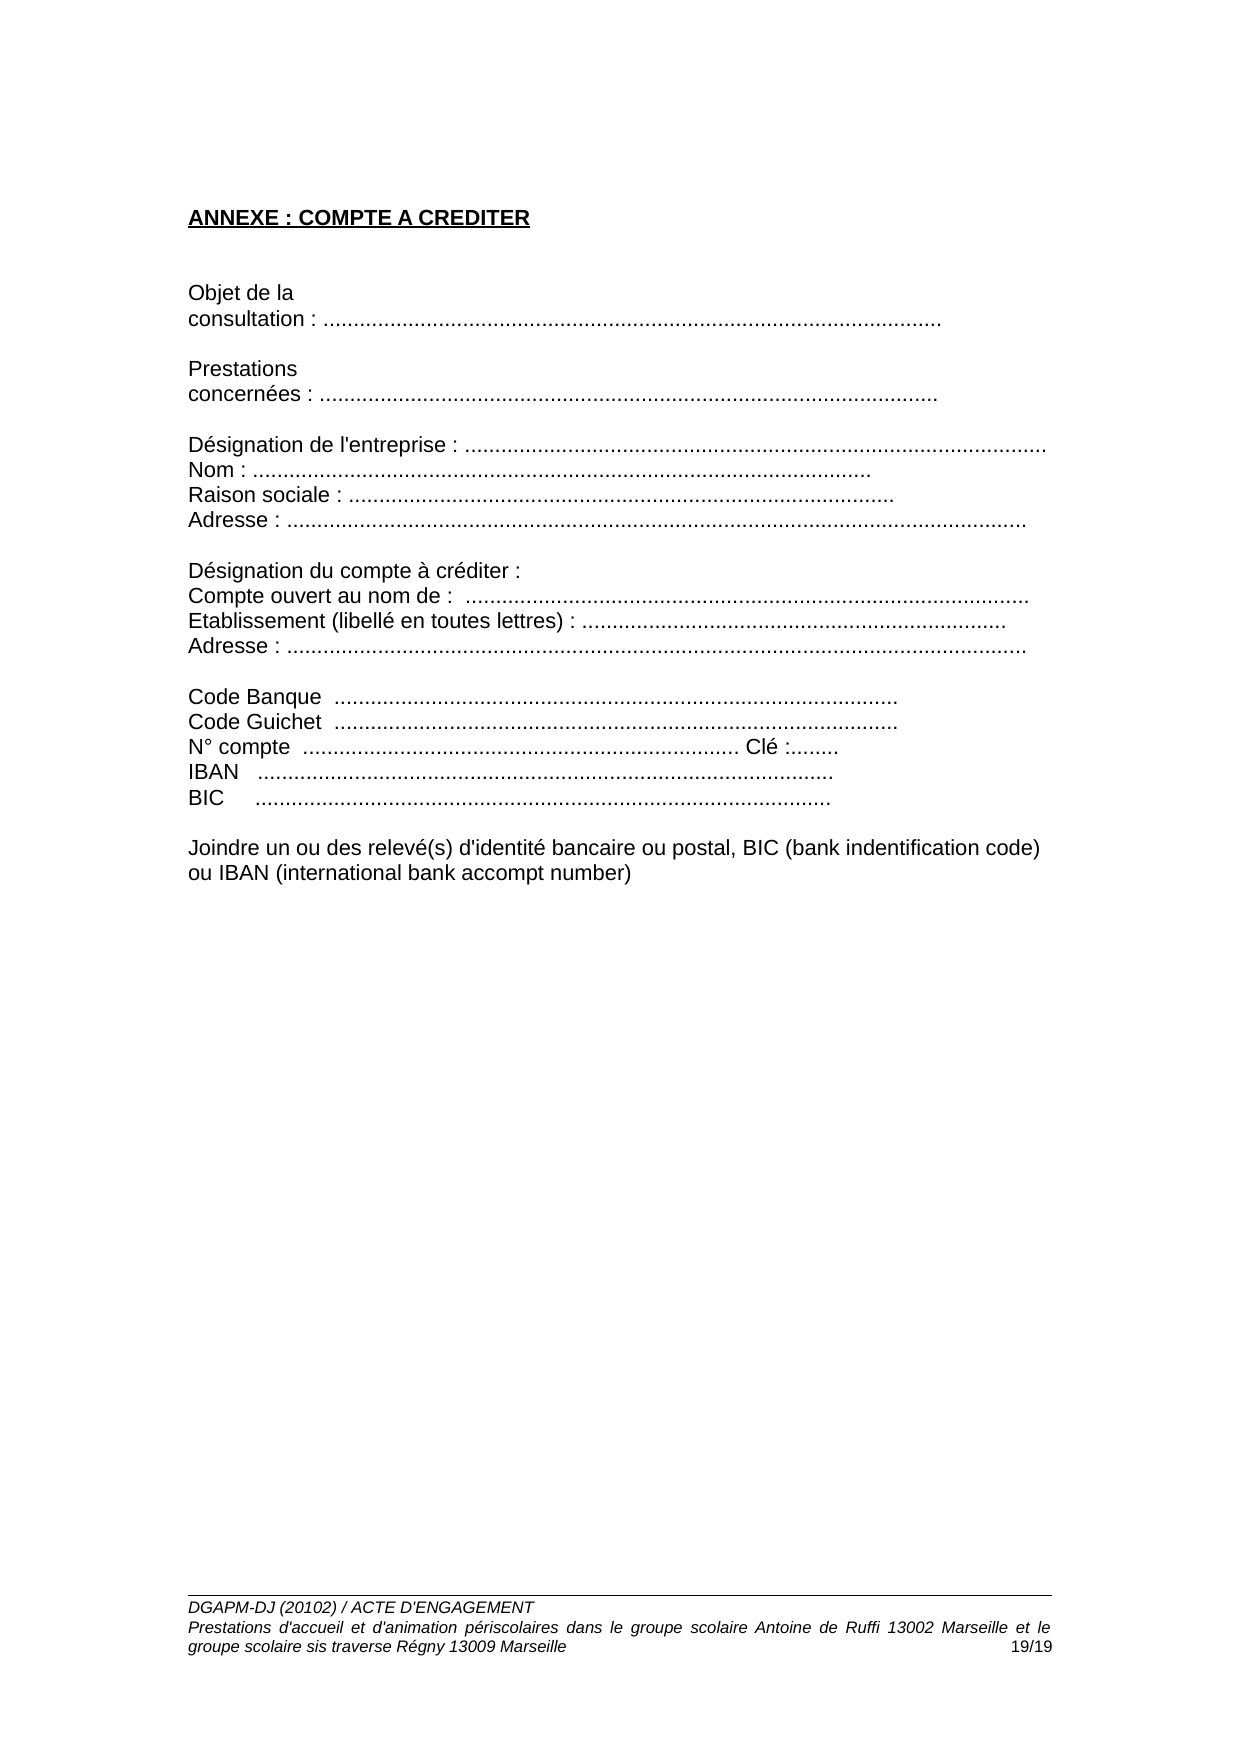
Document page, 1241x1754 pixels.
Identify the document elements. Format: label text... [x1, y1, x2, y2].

text Désignation du compte à créditer : [188, 557, 1052, 583]
text Prestations concernées : ...................................................................................................... [188, 356, 1052, 406]
text Nom : ...................................................................................................... [188, 457, 1052, 482]
text BIC ............................................................................................... [188, 784, 1052, 809]
text N° compte ........................................................................ Clé :........ [188, 734, 1052, 759]
text Etablissement (libellé en toutes lettres) : ...................................................................... [188, 608, 1052, 633]
text Code Banque ............................................................................................. [188, 683, 1052, 709]
text Adresse : .......................................................................................................................... [188, 633, 1052, 658]
text Compte ouvert au nom de : ............................................................................................. [188, 583, 1052, 608]
text Code Guichet ............................................................................................. [188, 709, 1052, 734]
text Objet de la consultation : ...................................................................................................... [188, 280, 1052, 331]
text IBAN ............................................................................................... [188, 759, 1052, 784]
text Raison sociale : .......................................................................................... [188, 482, 1052, 507]
text Désignation de l'entreprise : ................................................................................................ [188, 431, 1052, 457]
text Joindre un ou des relevé(s) d'identité bancaire ou postal, BIC (bank indentification code) ou IBAN (international bank accompt number) [188, 835, 1052, 885]
text Adresse : .......................................................................................................................... [188, 507, 1052, 532]
text ANNEXE : COMPTE A CREDITER [188, 204, 1052, 230]
